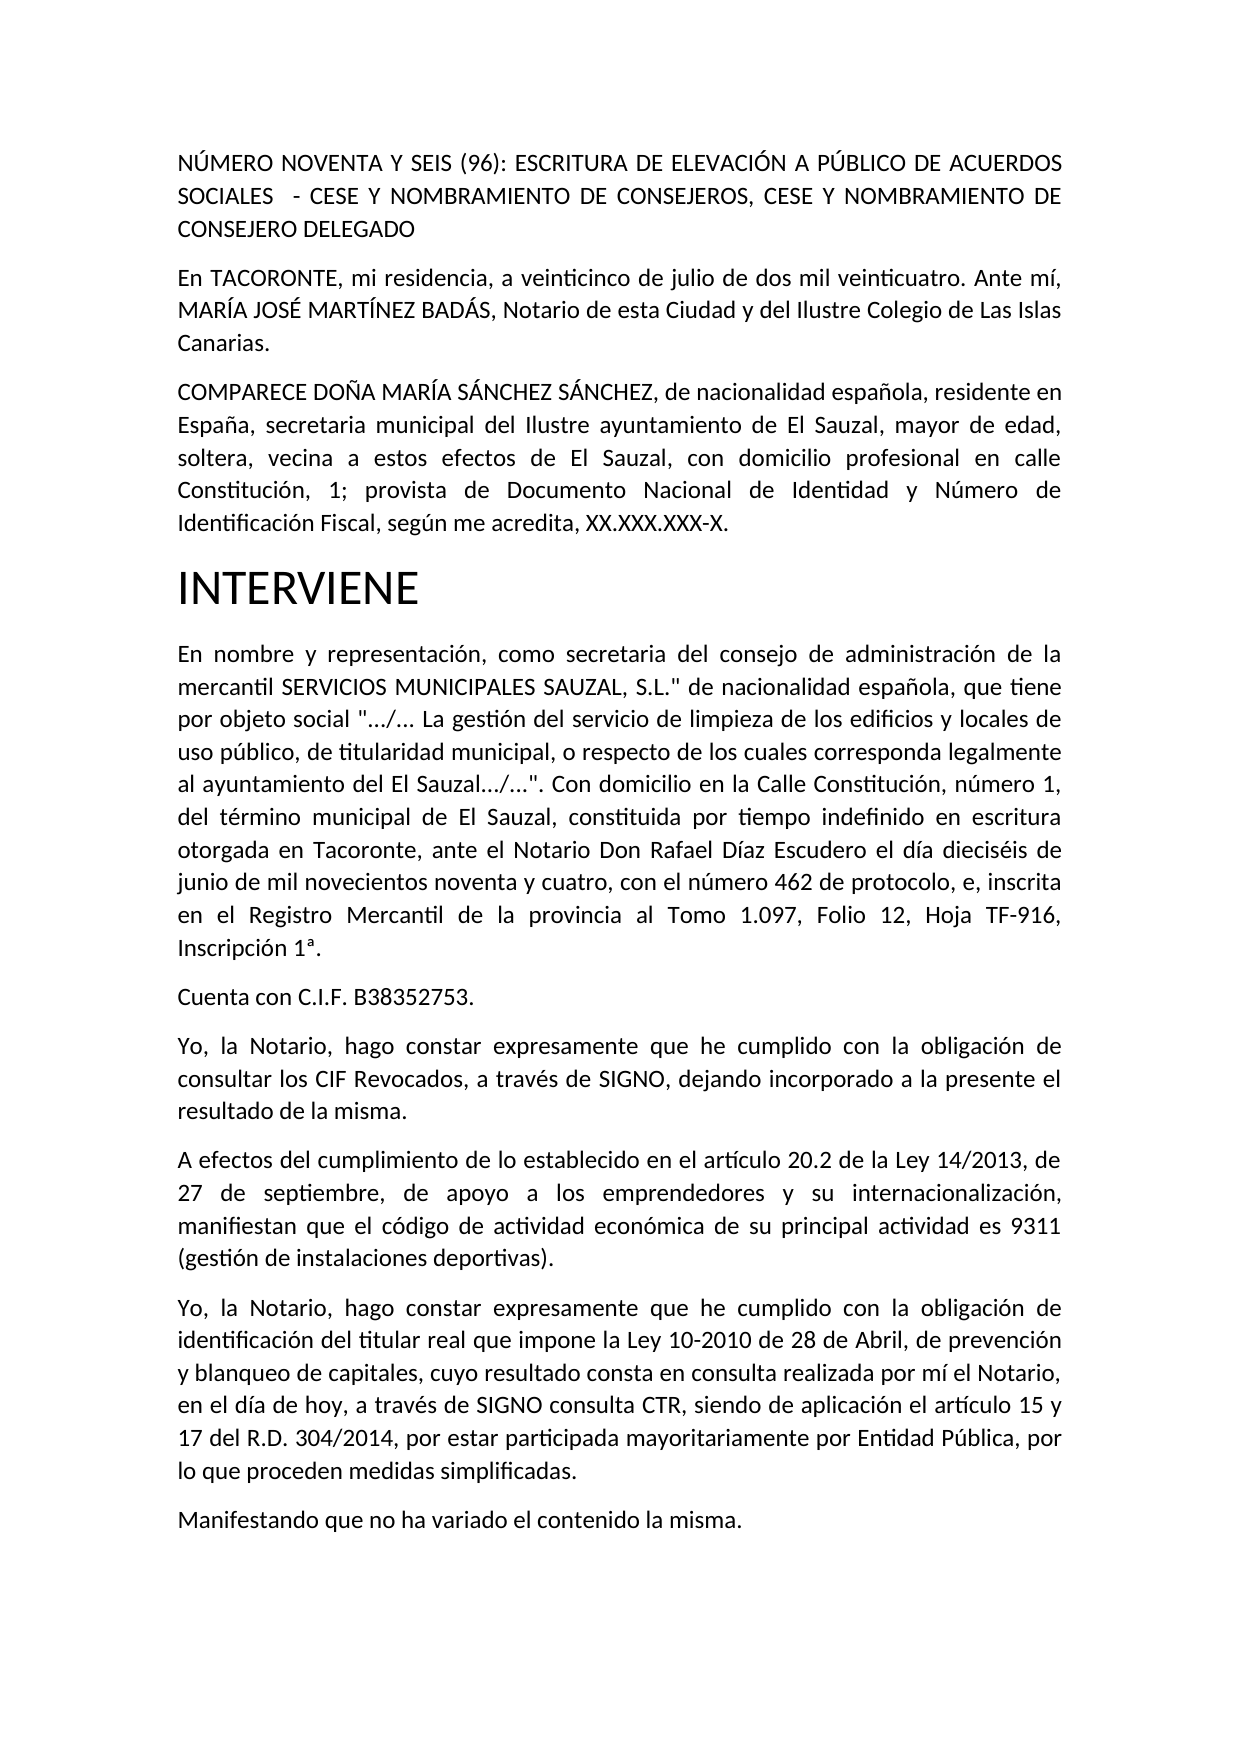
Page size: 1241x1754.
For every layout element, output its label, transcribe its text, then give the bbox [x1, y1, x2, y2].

text Manifestando que no ha variado el contenido la misma. [177, 1504, 1063, 1534]
text Cuenta con C.I.F. B38352753. [177, 981, 1063, 1011]
text A efectos del cumplimiento de lo establecido en el artículo 20.2 de la Ley 14/2013, de 27 de septiembre, de apoyo a los emprendedores y su internacionalización, manifiestan que el código de actividad económica de su principal actividad es 9311 (gestión de instalaciones deportivas). [177, 1145, 1063, 1273]
text Yo, la Notario, hago constar expresamente que he cumplido con la obligación de consultar los CIF Revocados, a través de SIGNO, dejando incorporado a la presente el resultado de la misma. [177, 1030, 1063, 1126]
text COMPARECE DOÑA MARÍA SÁNCHEZ SÁNCHEZ, de nacionalidad española, residente en España, secretaria municipal del Ilustre ayuntamiento de El Sauzal, mayor de edad, soltera, vecina a estos efectos de El Sauzal, con domicilio profesional en calle Constitución, 1; provista de Documento Nacional de Identidad y Número de Identificación Fiscal, según me acredita, XX.XXX.XXX-X. [177, 377, 1063, 537]
text Yo, la Notario, hago constar expresamente que he cumplido con la obligación de identificación del titular real que impone la Ley 10-2010 de 28 de Abril, de prevención y blanqueo de capitales, cuyo resultado consta en consulta realizada por mí el Notario, en el día de hoy, a través de SIGNO consulta CTR, siendo de aplicación el artículo 15 y 17 del R.D. 304/2014, por estar participada mayoritariamente por Entidad Pública, por lo que proceden medidas simplificadas. [177, 1292, 1063, 1485]
text INTERVIENE [177, 556, 1063, 617]
text En nombre y representación, como secretaria del consejo de administración de la mercantil SERVICIOS MUNICIPALES SAUZAL, S.L." de nacionalidad española, que tiene por objeto social ".../... La gestión del servicio de limpieza de los edificios y locales de uso público, de titularidad municipal, o respecto de los cuales corresponda legalmente al ayuntamiento del El Sauzal.../...". Con domicilio en la Calle Constitución, número 1, del término municipal de El Sauzal, constituida por tiempo indefinido en escritura otorgada en Tacoronte, ante el Notario Don Rafael Díaz Escudero el día dieciséis de junio de mil novecientos noventa y cuatro, con el número 462 de protocolo, e, inscrita en el Registro Mercantil de la provincia al Tomo 1.097, Folio 12, Hoja TF-916, Inscripción 1ª. [177, 638, 1063, 962]
text En TACORONTE, mi residencia, a veinticinco de julio de dos mil veinticuatro. Ante mí, MARÍA JOSÉ MARTÍNEZ BADÁS, Notario de esta Ciudad y del Ilustre Colegio de Las Islas Canarias. [177, 262, 1063, 358]
text NÚMERO NOVENTA Y SEIS (96): ESCRITURA DE ELEVACIÓN A PÚBLICO DE ACUERDOS SOCIALES - CESE Y NOMBRAMIENTO DE CONSEJEROS, CESE Y NOMBRAMIENTO DE CONSEJERO DELEGADO [177, 148, 1063, 243]
